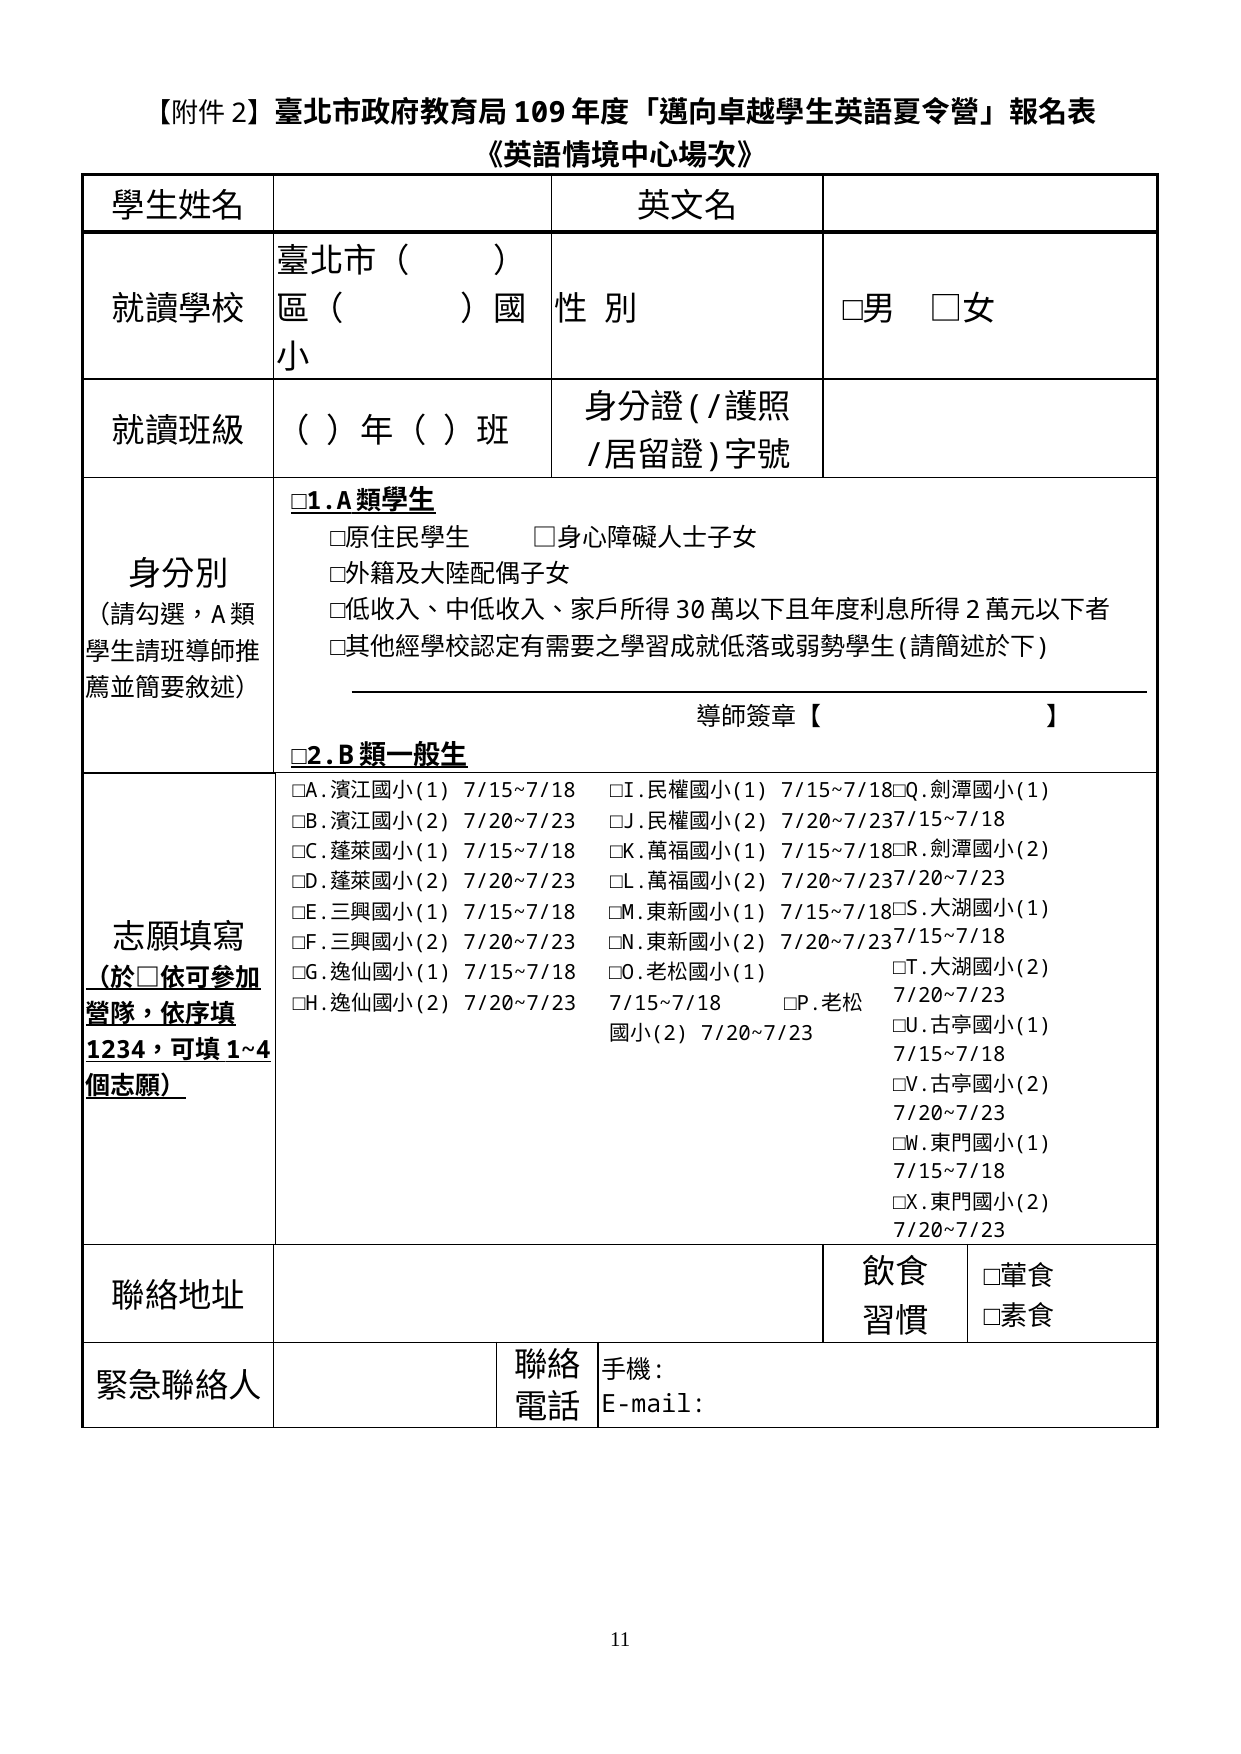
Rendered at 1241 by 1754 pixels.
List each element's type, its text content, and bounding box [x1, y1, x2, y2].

table_header 英文名 [552, 176, 822, 230]
table_cell 緊急聯絡人 [84, 1343, 273, 1427]
table_cell 身分別 （請勾選，A類學生請班導師推薦並簡要敘述） [84, 478, 273, 772]
table_cell 聯絡地址 [84, 1245, 273, 1342]
table_cell 性 別 [552, 234, 822, 378]
table_cell □I.民權國小(1) 7/15~7/18 □J.民權國小(2) 7/20~7/23 □K.萬福國小(1) 7/15~7/18 □L.萬福國小(2) 7/20~7/23 □M.東新國小(1) 7/15~7/18 □N.東新國小(2) 7/20~7/23 □O.老松國小(1) 7/15~7/18 □P.老松國小(2) 7/20~7/23 [593, 773, 876, 1244]
table_cell （ ）年（ ）班 [274, 380, 551, 477]
table_cell □Q.劍潭國小(1) 7/15~7/18 □R.劍潭國小(2) 7/20~7/23 □S.大湖國小(1) 7/15~7/18 □T.大湖國小(2) 7/20~7/23 □U.古亭國小(1) 7/15~7/18 □V.古亭國小(2) 7/20~7/23 □W.東門國小(1) 7/15~7/18 □X.東門國小(2) 7/20~7/23 [876, 773, 1156, 1244]
text 《英語情境中心場次》 [83, 131, 1157, 173]
table_cell □1.A類學生 □原住民學生 □身心障礙人士子女 □外籍及大陸配偶子女 □低收入、中低收入、家戶所得30萬以下且年度利息所得2萬元以下者 □其他經學校認定有需要之學習成就低落或弱勢學生(請簡述於下) 導師簽章【 】 □2.B類一般生 [274, 478, 1156, 772]
table_cell □A.濱江國小(1) 7/15~7/18 □B.濱江國小(2) 7/20~7/23 □C.蓬萊國小(1) 7/15~7/18 □D.蓬萊國小(2) 7/20~7/23 □E.三興國小(1) 7/15~7/18 □F.三興國小(2) 7/20~7/23 □G.逸仙國小(1) 7/15~7/18 □H.逸仙國小(2) 7/20~7/23 [276, 773, 592, 1244]
table_cell □男 □女 [824, 234, 1156, 378]
table_cell 手機: E-mail: [599, 1343, 1156, 1427]
table_cell [274, 1245, 822, 1342]
table_cell [274, 1343, 496, 1427]
table_cell □葷食 □素食 [968, 1245, 1156, 1342]
table_header 學生姓名 [84, 176, 273, 230]
table_header [274, 176, 551, 230]
text 【附件2】臺北市政府教育局109年度「邁向卓越學生英語夏令營」報名表 [83, 89, 1157, 131]
table_cell 志願填寫 （於□依可參加營隊，依序填1234，可填1~4個志願） [84, 774, 275, 1244]
table_cell 聯絡 電話 [497, 1343, 597, 1427]
table_header [824, 176, 1156, 230]
table_cell 臺北市（ ）區（ ）國小 [274, 234, 551, 378]
table_cell [824, 380, 1156, 477]
table_cell 身分證(/護照 /居留證)字號 [552, 380, 822, 477]
table_cell 就讀學校 [84, 234, 273, 378]
table_cell 飲食 習慣 [824, 1245, 967, 1342]
table_cell 就讀班級 [84, 380, 273, 477]
